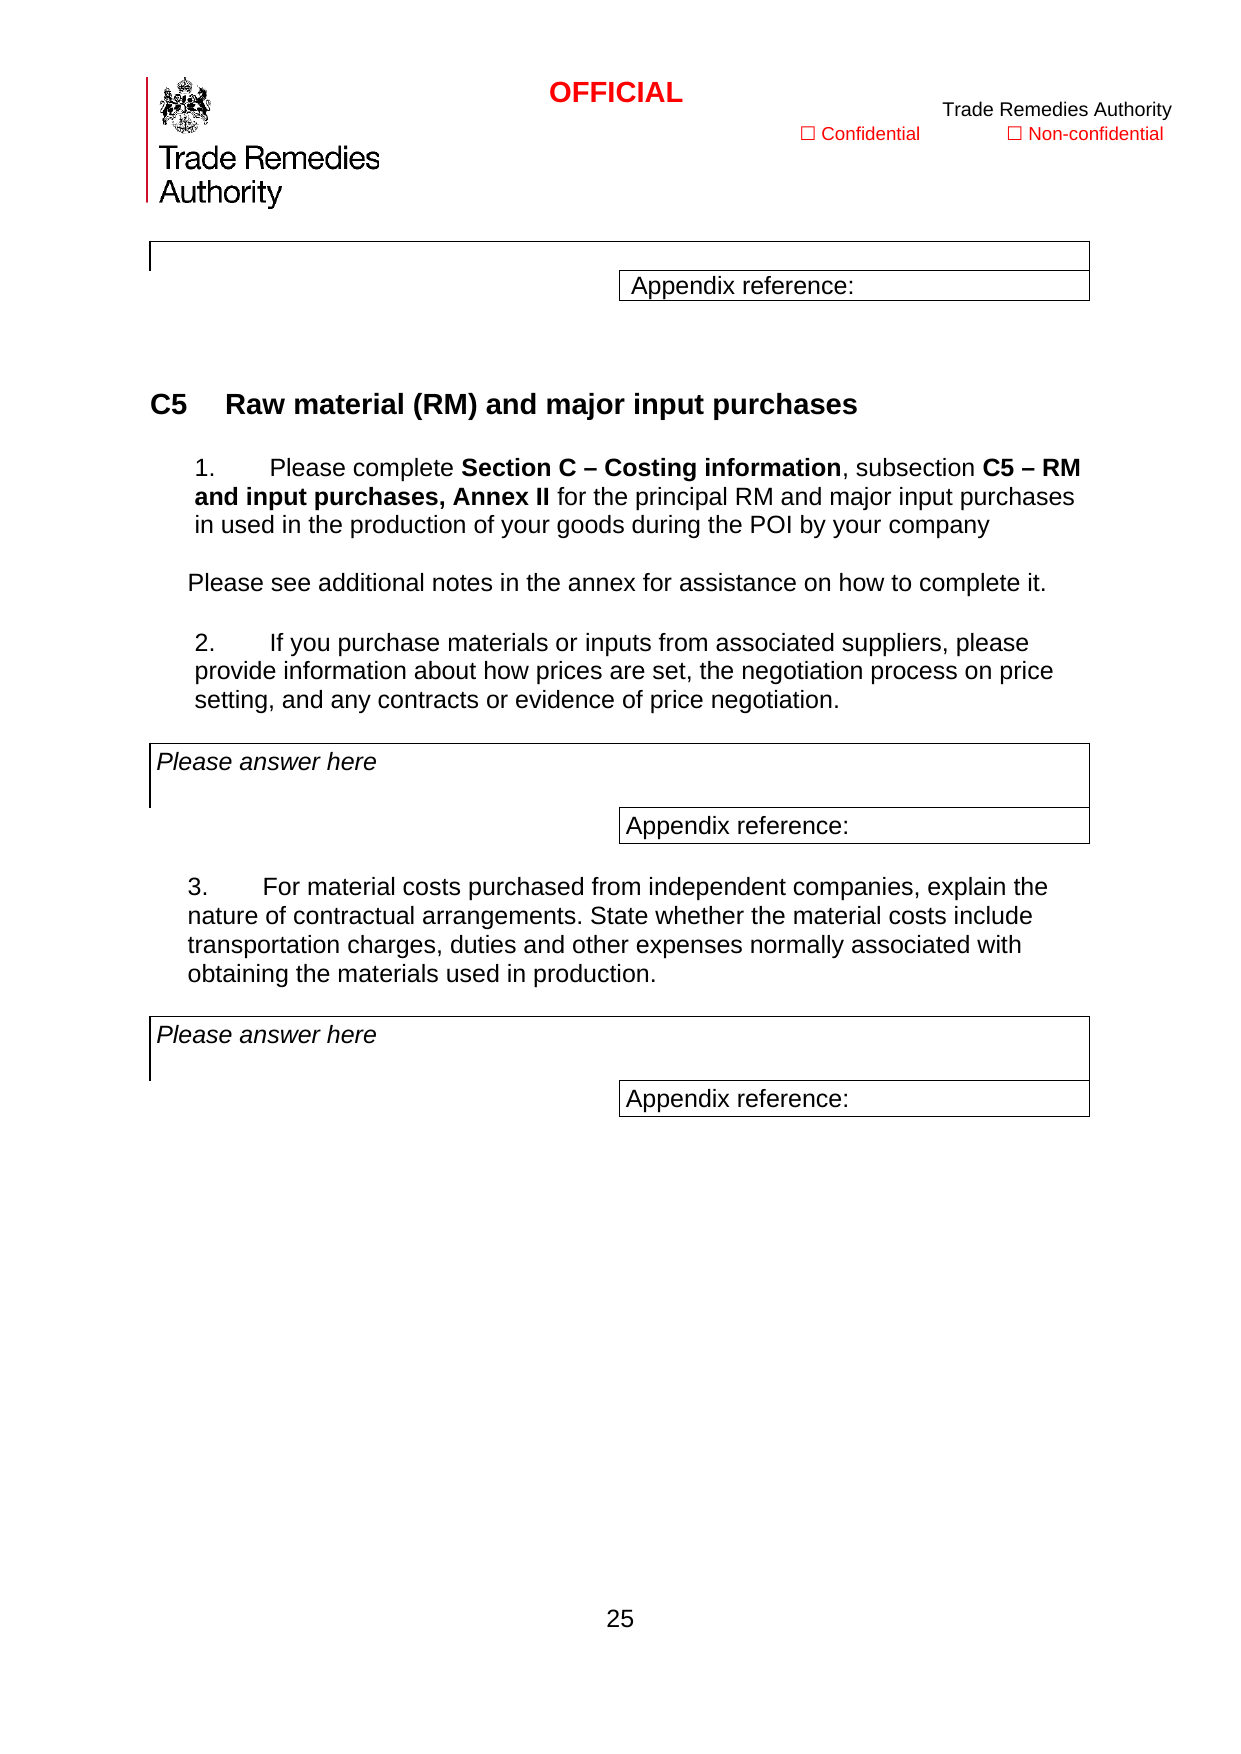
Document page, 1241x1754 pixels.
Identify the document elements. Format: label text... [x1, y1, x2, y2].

table_cell Appendix reference: [620, 808, 1089, 842]
table_header Please answer here [151, 1017, 1089, 1080]
subtitle C5 Raw material (RM) and major input purchases [150, 387, 1090, 421]
table_cell Appendix reference: [620, 271, 1089, 300]
table_header [151, 242, 1089, 270]
table_cell [150, 808, 619, 842]
table_cell [150, 271, 619, 300]
list For material costs purchased from independent companies, explain the nature of contractual arrangements. State whether the material costs include transportation charges, duties and other expenses normally associated with obtaining the materials used in production. [187, 872, 1090, 987]
list Please see additional notes in the annex for assistance on how to complete it. [187, 568, 1090, 597]
table_cell [150, 1081, 619, 1116]
list Please complete Section C – Costing information, subsection C5 – RM and input purchases, Annex II for the principal RM and major input purchases in used in the production of your goods during the POI by your company [194, 453, 1090, 539]
list If you purchase materials or inputs from associated suppliers, please provide information about how prices are set, the negotiation process on price setting, and any contracts or evidence of price negotiation. [194, 627, 1090, 714]
table_header Please answer here [151, 744, 1089, 807]
table_cell Appendix reference: [620, 1081, 1089, 1116]
